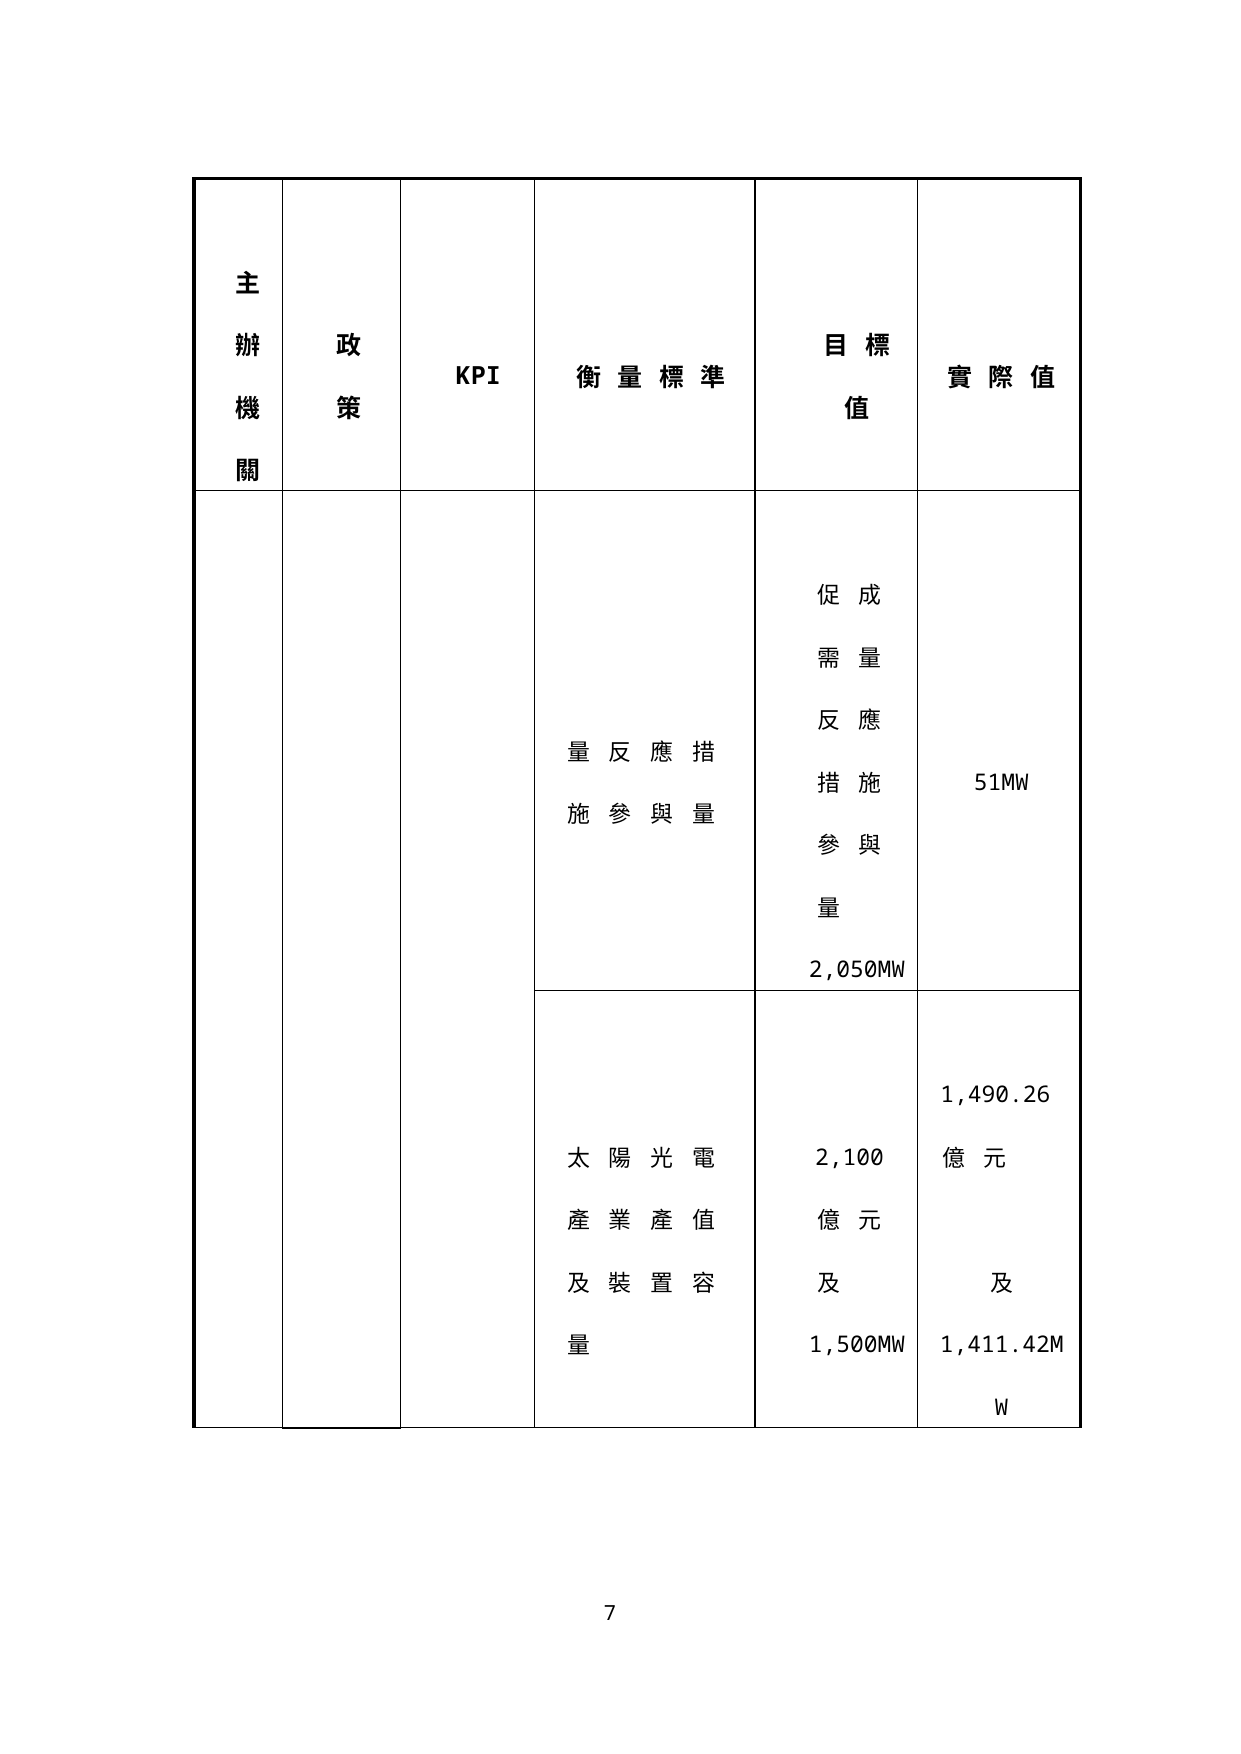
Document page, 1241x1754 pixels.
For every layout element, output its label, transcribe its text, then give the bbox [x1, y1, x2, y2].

table_header 主辦 機關 [196, 180, 282, 490]
table_cell [283, 491, 400, 1427]
table_cell 太陽光電產業產值及裝置容量 [535, 991, 754, 1427]
table_cell 促成需量反應措施參與量2,050MW [756, 491, 917, 990]
table_cell 1,490.26億元 及1,411.42MW [918, 991, 1079, 1427]
table_cell [401, 491, 534, 1427]
table_header 目標值 [756, 180, 917, 490]
table_header 實際值 [918, 180, 1079, 490]
table_header 政策 [283, 180, 400, 490]
table_cell 量反應措施參與量 [535, 491, 754, 990]
table_cell [196, 491, 282, 1427]
table_cell 2,100億元及1,500MW [756, 991, 917, 1427]
table_header 衡量標準 [535, 180, 754, 490]
table_cell 51MW [918, 491, 1079, 990]
table_header KPI [401, 180, 534, 490]
